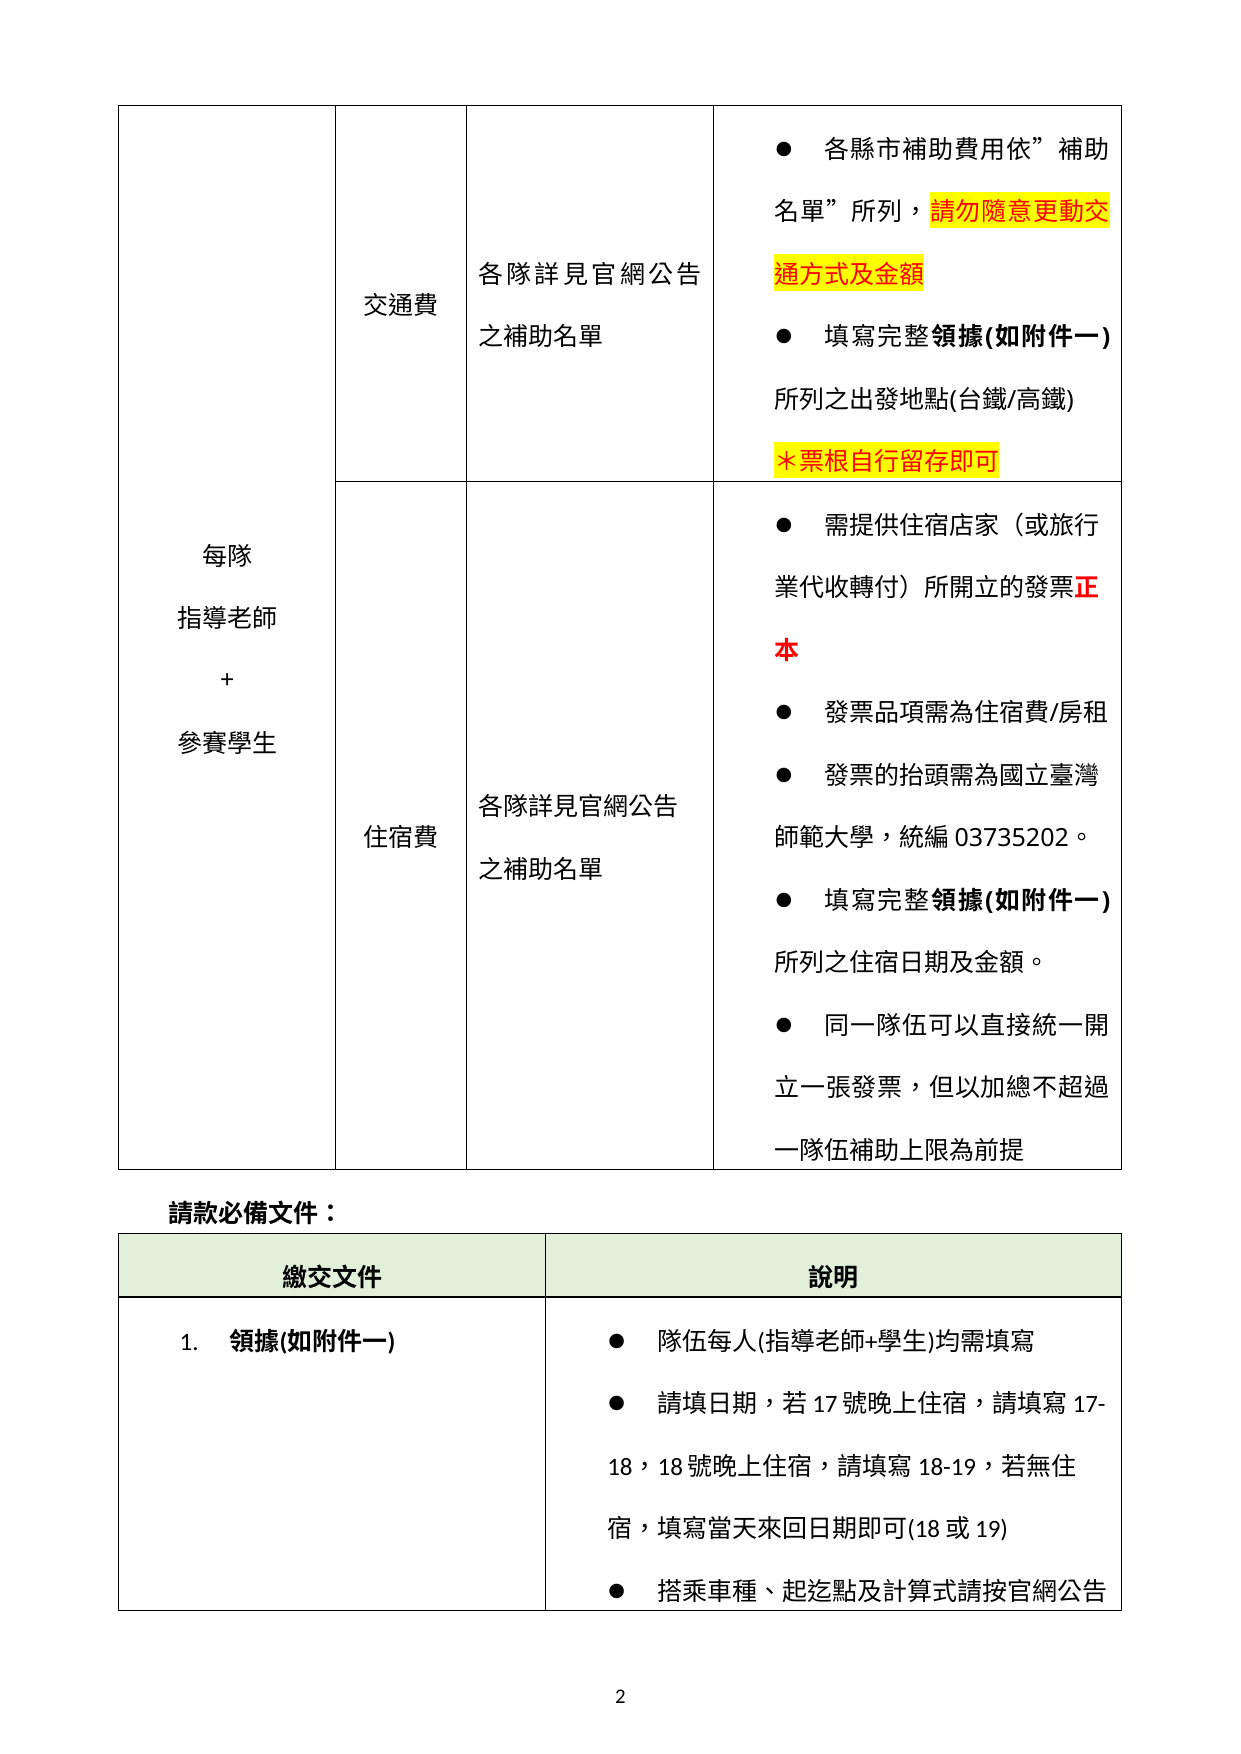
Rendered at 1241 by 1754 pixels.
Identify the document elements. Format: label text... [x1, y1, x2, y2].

table_cell 每隊 指導老師 + 參賽學生 [119, 106, 335, 1169]
text 請款必備文件： [168, 1170, 1122, 1233]
table_cell 領據(如附件一) [119, 1298, 545, 1610]
table_cell 交通費 [336, 106, 466, 481]
table_cell 住宿費 [336, 482, 466, 1169]
table_cell 隊伍每人(指導老師+學生)均需填寫 請填日期，若17號晚上住宿，請填寫17-18，18號晚上住宿，請填寫18-19，若無住宿，填寫當天來回日期即可(18或19) 搭乘車種、起迄點及計算式請按官網公告 [546, 1298, 1121, 1610]
table_cell 需提供住宿店家（或旅行業代收轉付）所開立的發票正本 發票品項需為住宿費/房租 發票的抬頭需為國立臺灣師範大學，統編03735202。 填寫完整領據(如附件一)所列之住宿日期及金額。 同一隊伍可以直接統一開立一張發票，但以加總不超過一隊伍補助上限為前提 [714, 482, 1121, 1169]
table_cell 各縣市補助費用依”補助名單”所列，請勿隨意更動交通方式及金額 填寫完整領據(如附件一)所列之出發地點(台鐵/高鐵) ＊票根自行留存即可 [714, 106, 1121, 481]
table_cell 各隊詳見官網公告之補助名單 [467, 106, 713, 481]
table_header 說明 [546, 1234, 1121, 1296]
table_header 繳交文件 [119, 1234, 545, 1296]
table_cell 各隊詳見官網公告之補助名單 [467, 482, 713, 1169]
